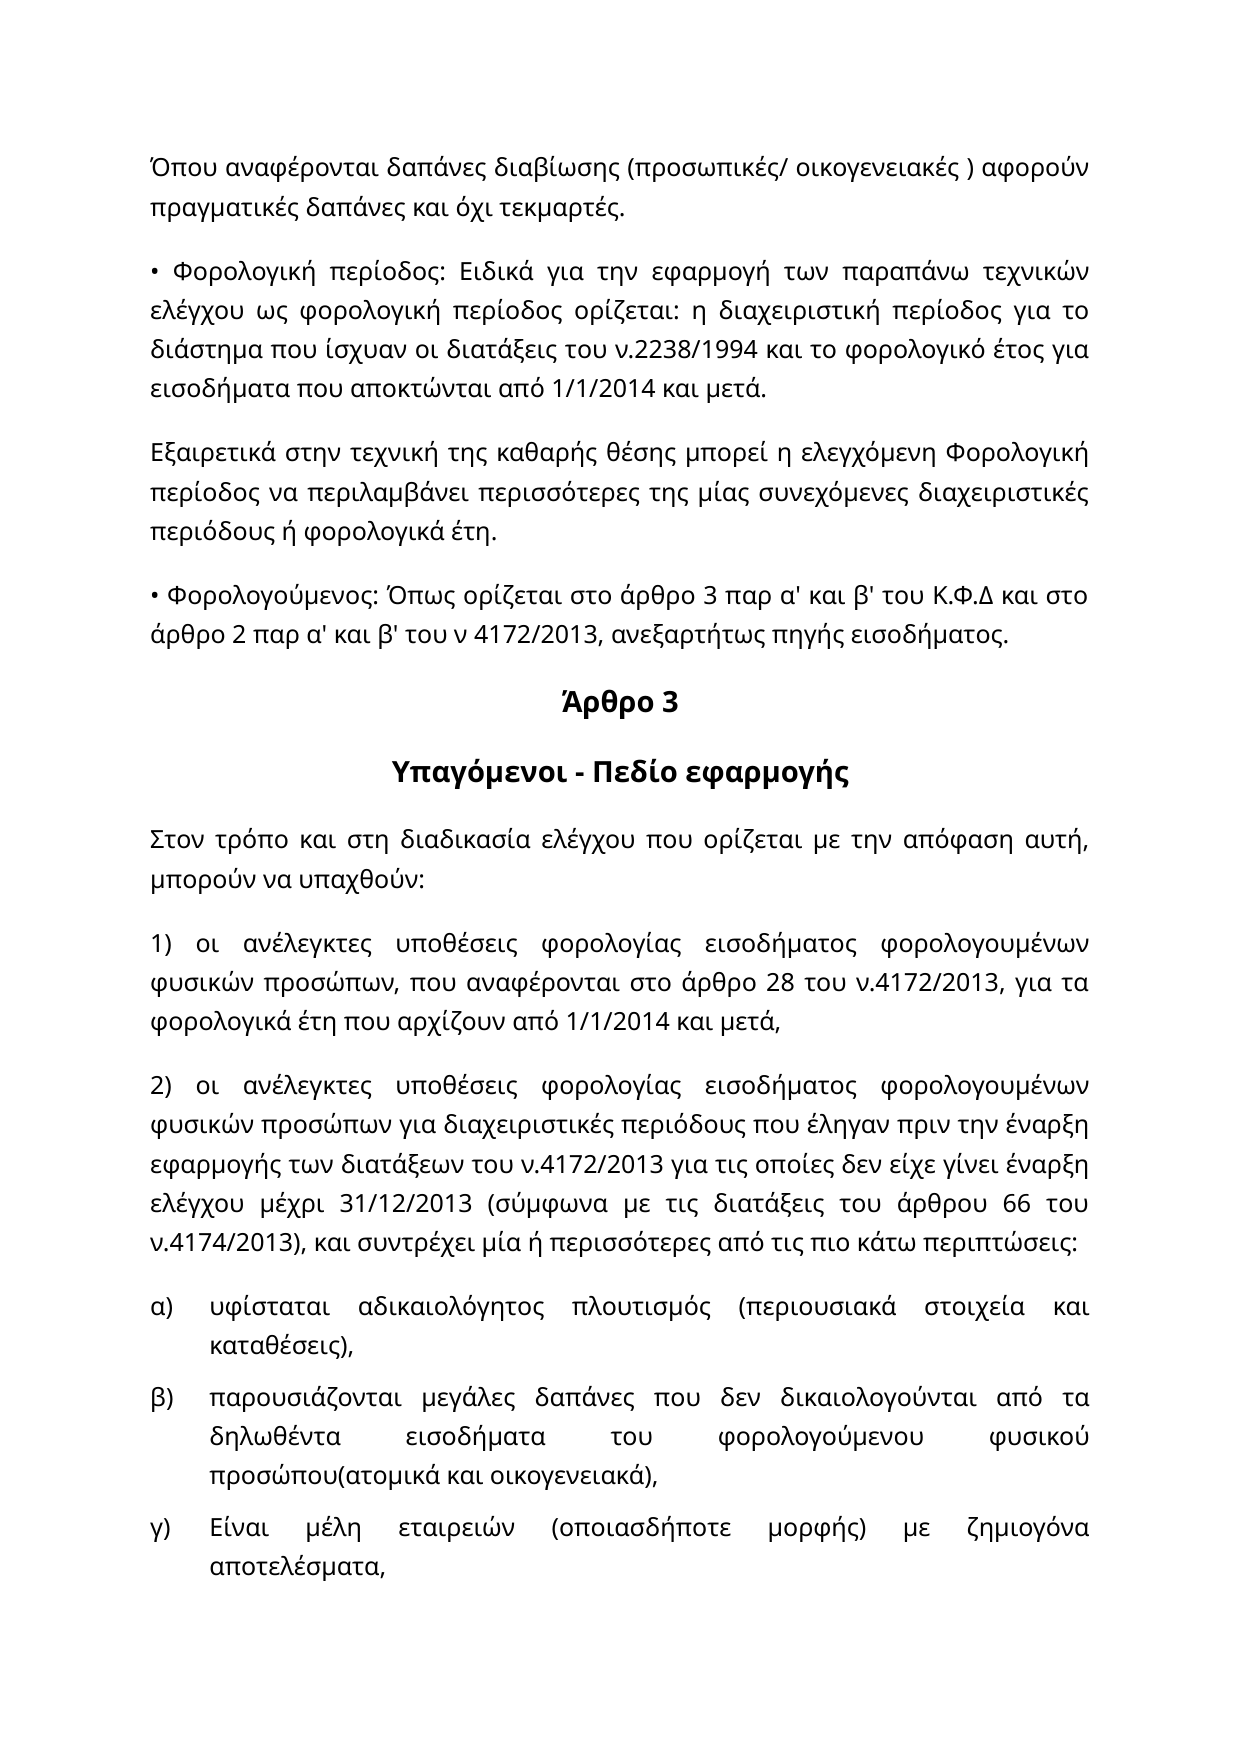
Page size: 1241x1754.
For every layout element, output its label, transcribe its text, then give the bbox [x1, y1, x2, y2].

text 1) οι ανέλεγκτες υποθέσεις φορολογίας εισοδήματος φορολογουμένων φυσικών προσώπων, που αναφέρονται στο άρθρο 28 του ν.4172/2013, για τα φορολογικά έτη που αρχίζουν από 1/1/2014 και μετά, [150, 925, 1090, 1038]
subtitle Άρθρο 3 [150, 681, 1090, 721]
text Στον τρόπο και στη διαδικασία ελέγχου που ορίζεται με την απόφαση αυτή, μπορούν να υπαχθούν: [150, 822, 1090, 895]
text Όπου αναφέρονται δαπάνες διαβίωσης (προσωπικές/ οικογενειακές ) αφορούν πραγματικές δαπάνες και όχι τεκμαρτές. [150, 150, 1090, 223]
text 2) οι ανέλεγκτες υποθέσεις φορολογίας εισοδήματος φορολογουμένων φυσικών προσώπων για διαχειριστικές περιόδους που έληγαν πριν την έναρξη εφαρμογής των διατάξεων του ν.4172/2013 για τις οποίες δεν είχε γίνει έναρξη ελέγχου μέχρι 31/12/2013 (σύμφωνα με τις διατάξεις του άρθρου 66 του ν.4174/2013), και συντρέχει μία ή περισσότερες από τις πιο κάτω περιπτώσεις: [150, 1068, 1090, 1259]
list α) υφίσταται αδικαιολόγητος πλουτισμός (περιουσιακά στοιχεία και καταθέσεις), [150, 1289, 1090, 1362]
list γ) Είναι μέλη εταιρειών (οποιασδήποτε μορφής) με ζημιογόνα αποτελέσματα, [150, 1509, 1090, 1583]
text • Φορολογούμενος: Όπως ορίζεται στο άρθρο 3 παρ α' και β' του Κ.Φ.Δ και στο άρθρο 2 παρ α' και β' του ν 4172/2013, ανεξαρτήτως πηγής εισοδήματος. [150, 577, 1090, 651]
text Εξαιρετικά στην τεχνική της καθαρής θέσης μπορεί η ελεγχόμενη Φορολογική περίοδος να περιλαμβάνει περισσότερες της μίας συνεχόμενες διαχειριστικές περιόδους ή φορολογικά έτη. [150, 435, 1090, 547]
text • Φορολογική περίοδος: Ειδικά για την εφαρμογή των παραπάνω τεχνικών ελέγχου ως φορολογική περίοδος ορίζεται: η διαχειριστική περίοδος για το διάστημα που ίσχυαν οι διατάξεις του ν.2238/1994 και το φορολογικό έτος για εισοδήματα που αποκτώνται από 1/1/2014 και μετά. [150, 253, 1090, 405]
subtitle Υπαγόμενοι - Πεδίο εφαρμογής [150, 751, 1090, 791]
list β) παρουσιάζονται μεγάλες δαπάνες που δεν δικαιολογούνται από τα δηλωθέντα εισοδήματα του φορολογούμενου φυσικού προσώπου(ατομικά και οικογενειακά), [150, 1379, 1090, 1492]
